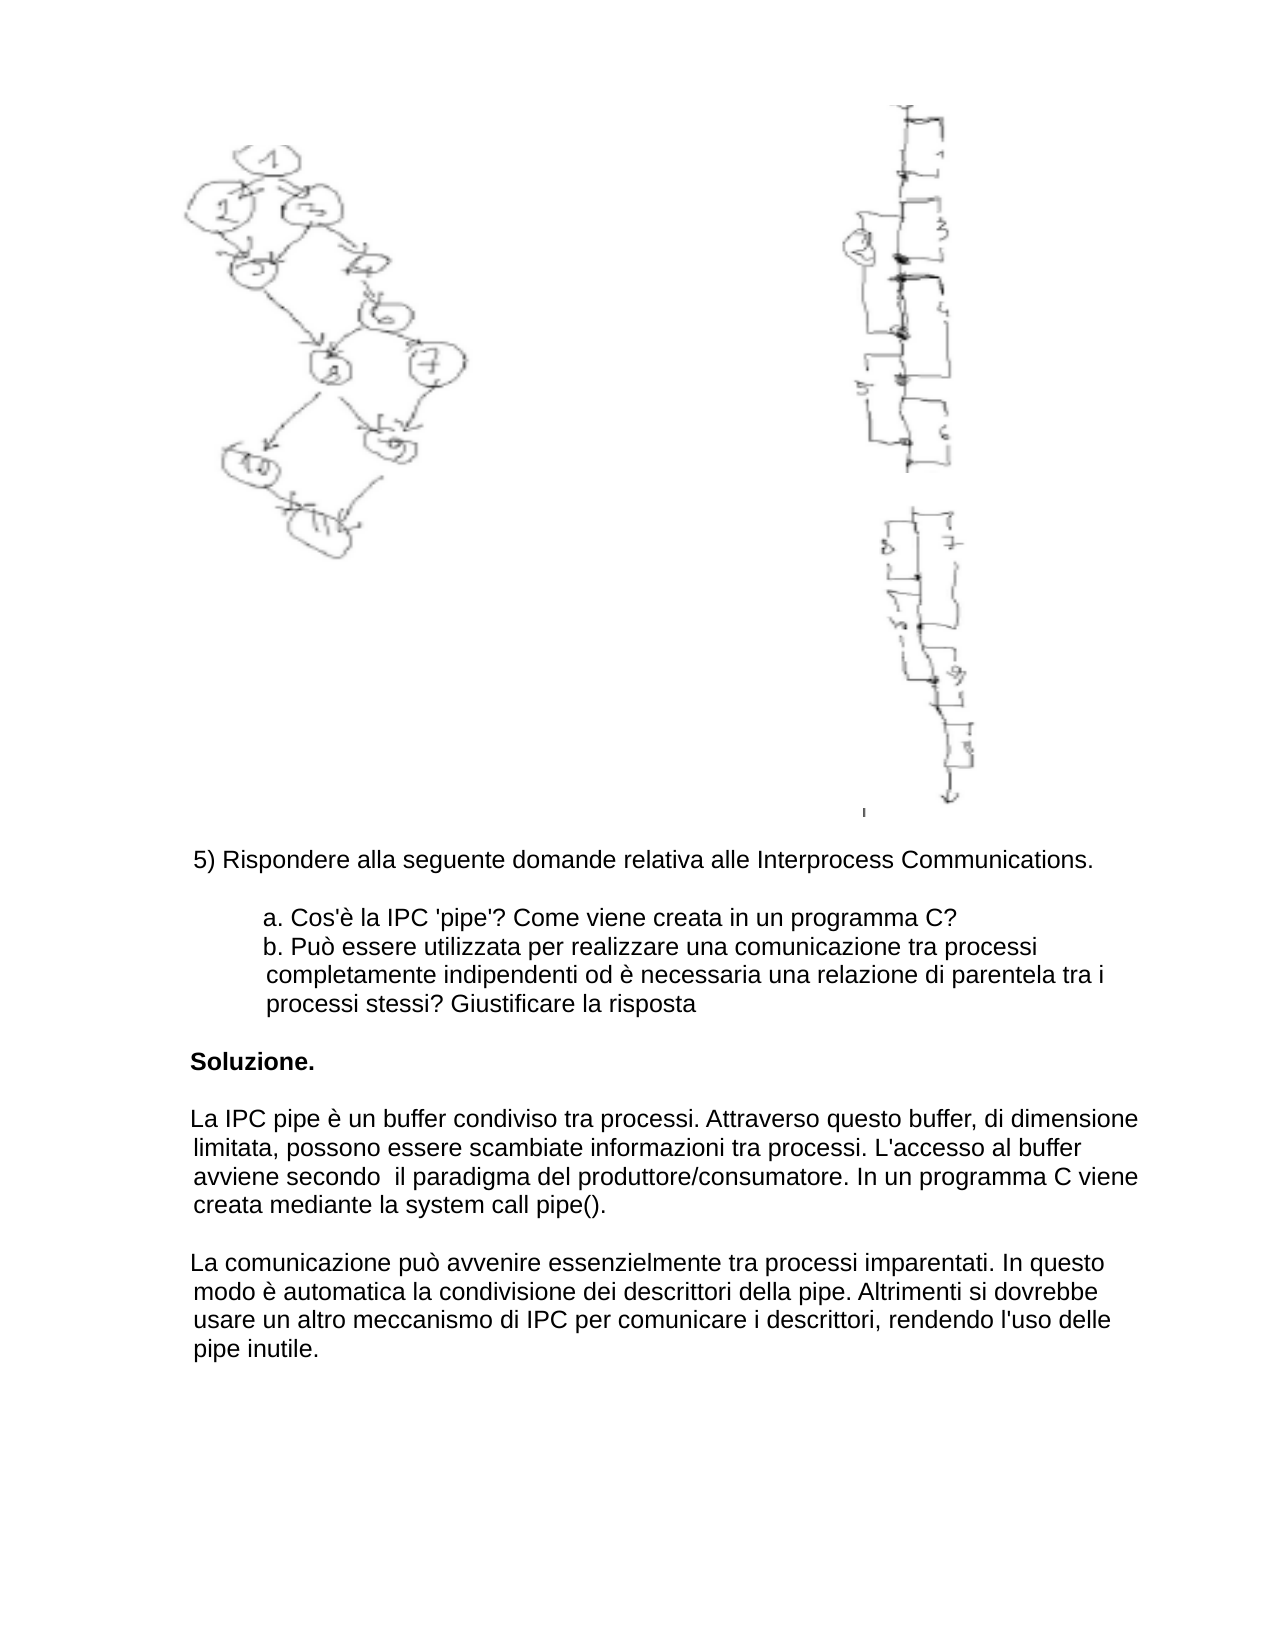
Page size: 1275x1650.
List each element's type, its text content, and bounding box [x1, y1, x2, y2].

text La IPC pipe è un buffer condiviso tra processi. Attraverso questo buffer, di dimensione limitata, possono essere scambiate informazioni tra processi. L'accesso al buffer avviene secondo il paradigma del produttore/consumatore. In un programma C viene creata mediante la system call pipe(). [190, 1104, 1157, 1219]
text Soluzione. [190, 1047, 1157, 1075]
text La comunicazione può avvenire essenzielmente tra processi imparentati. In questo modo è automatica la condivisione dei descrittori della pipe. Altrimenti si dovrebbe usare un altro meccanismo di IPC per comunicare i descrittori, rendendo l'uso delle pipe inutile. [190, 1248, 1157, 1363]
picture [831, 105, 975, 473]
text b. Può essere utilizzata per realizzare una comunicazione tra processi completamente indipendenti od è necessaria una relazione di parentela tra i processi stessi? Giustificare la risposta [263, 932, 1157, 1018]
text a. Cos'è la IPC 'pipe'? Come viene creata in un programma C? [263, 903, 1157, 932]
picture [863, 505, 1004, 817]
list 5) Rispondere alla seguente domande relativa alle Interprocess Communications. [190, 845, 1157, 874]
picture [181, 145, 494, 565]
